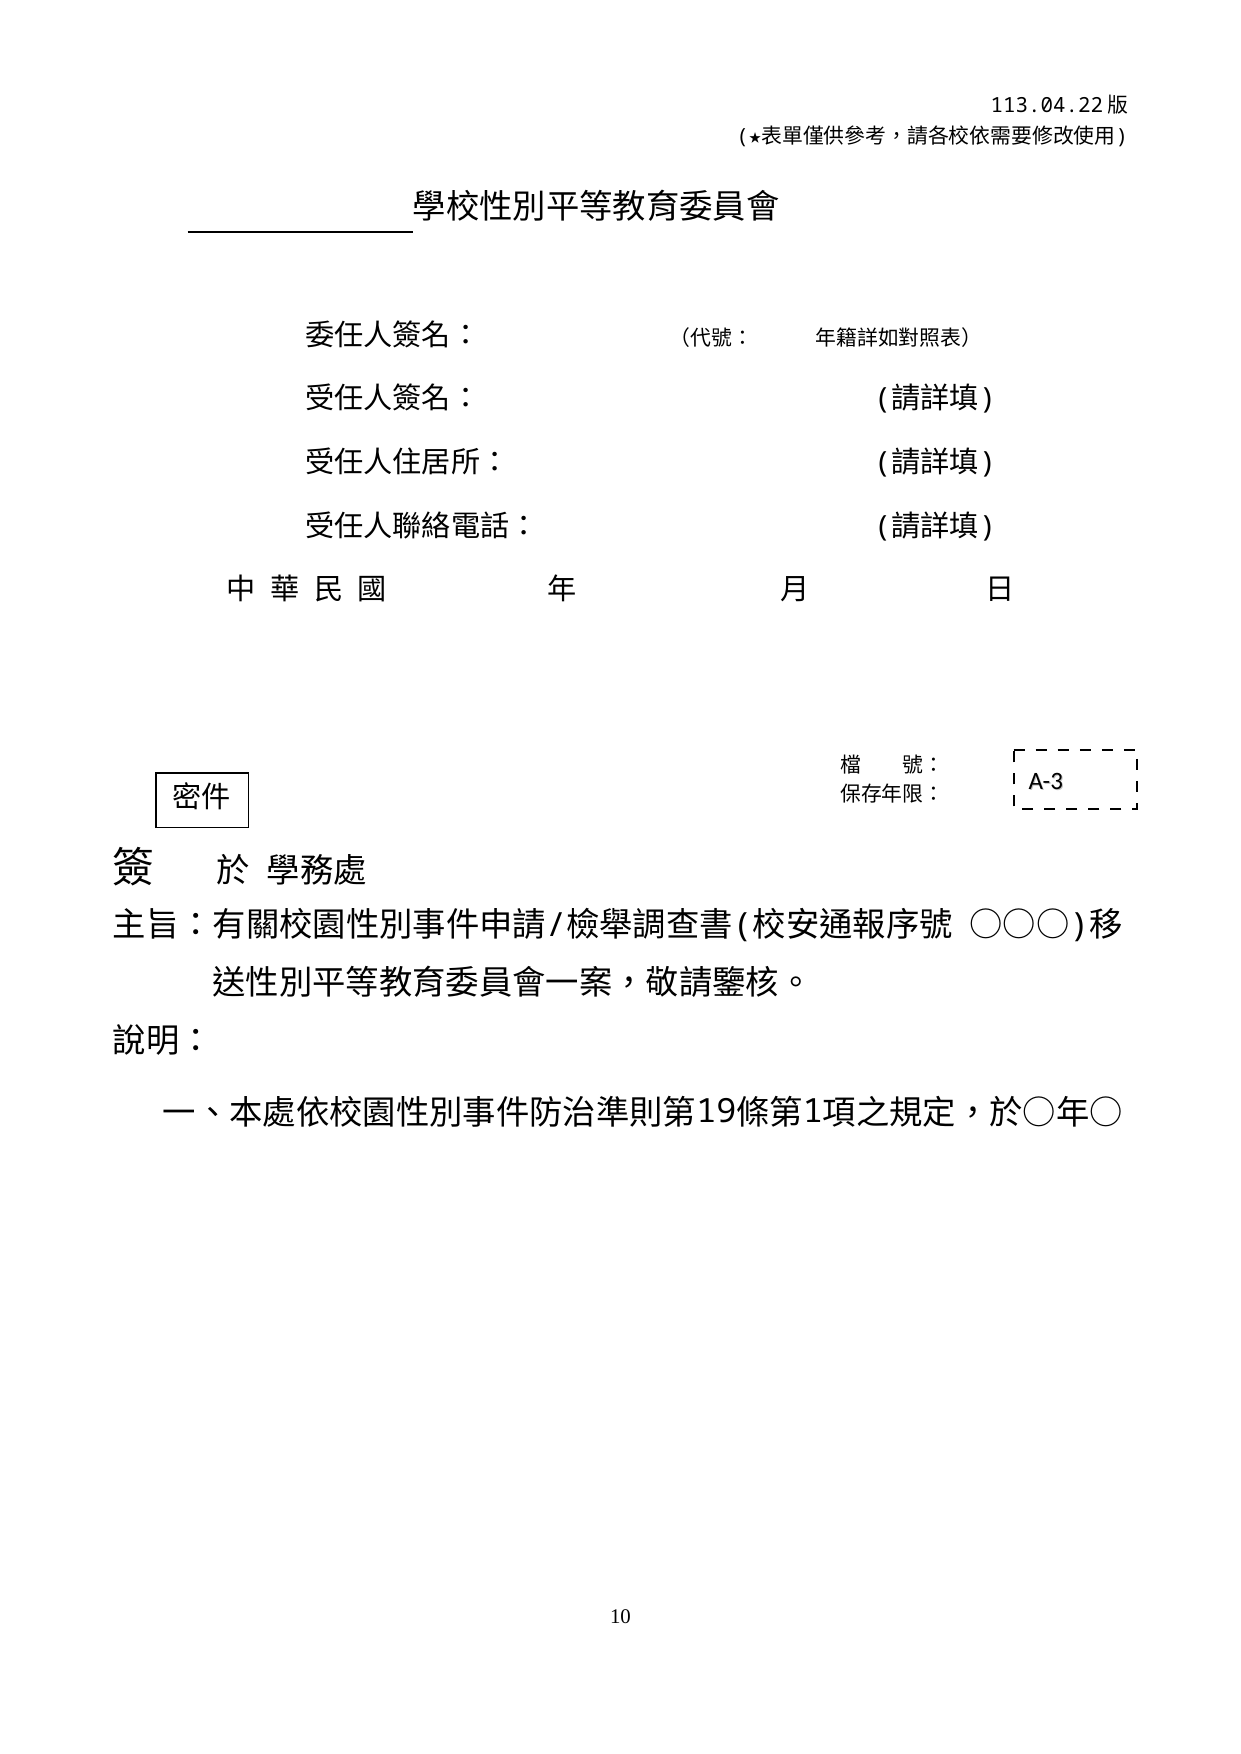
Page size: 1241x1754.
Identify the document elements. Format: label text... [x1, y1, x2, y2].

text 受任人住居所： (請詳填) [112, 439, 1128, 481]
text 說明： [112, 1006, 1128, 1064]
text 密件 [172, 781, 233, 814]
text 檔 號： [840, 749, 1091, 778]
text 一、本處依校園性別事件防治準則第19條第1項之規定，於○年○ [163, 1085, 1128, 1134]
text 學校性別平等教育委員會 [112, 180, 1128, 228]
text 受任人聯絡電話： (請詳填) [112, 502, 1128, 544]
text 保存年限： [840, 778, 1091, 807]
text 委任人簽名： （代號： 年籍詳如對照表） [112, 312, 1069, 354]
text 簽 於 學務處 [112, 854, 1128, 889]
text 受任人簽名： (請詳填) [112, 375, 1128, 417]
text [825, 742, 1106, 817]
text 主旨：有關校園性別事件申請/檢舉調查書(校安通報序號 ○○○)移送性別平等教育委員會一案，敬請鑒核。 [112, 889, 1128, 1006]
text 中 華 民 國 年 月 日 [112, 566, 1128, 608]
